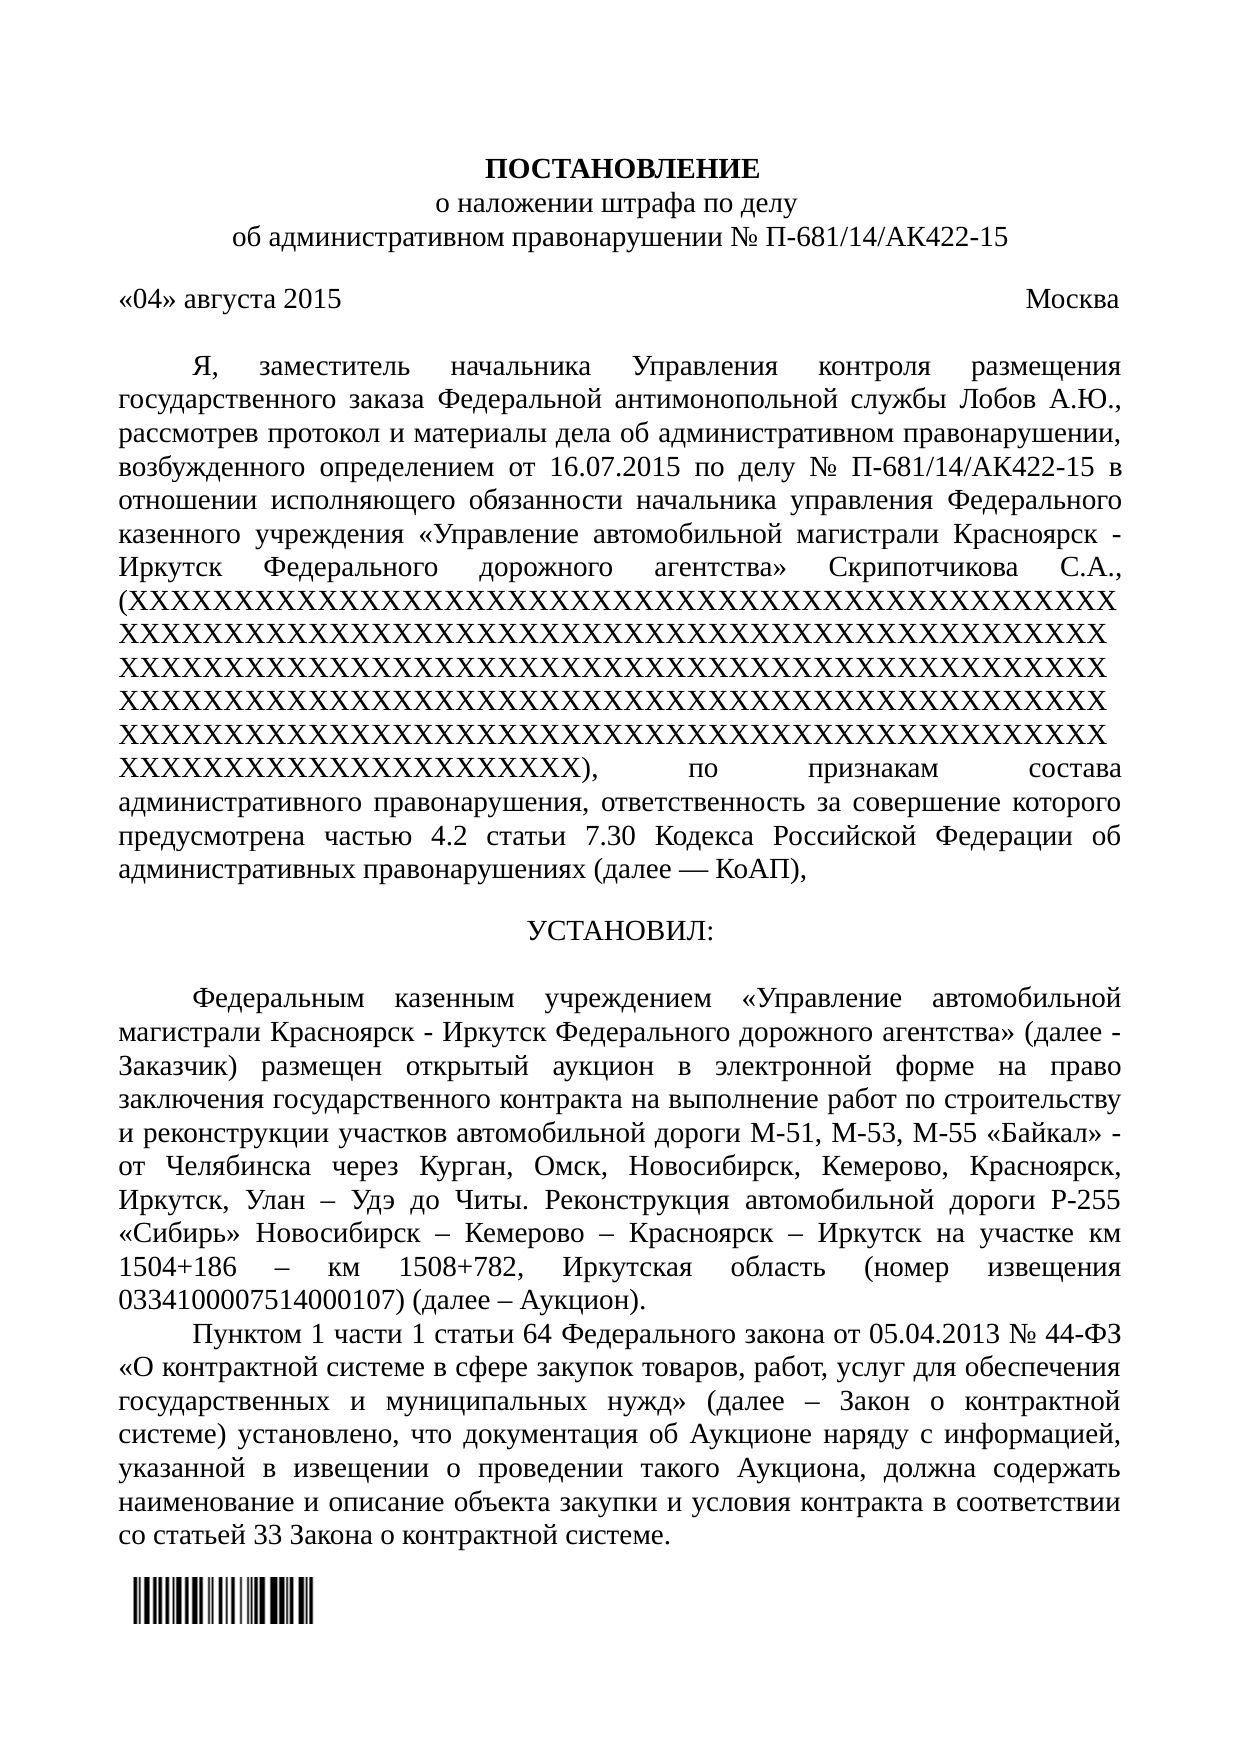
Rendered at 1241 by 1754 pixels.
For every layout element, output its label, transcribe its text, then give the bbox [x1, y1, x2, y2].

text «04» августа 2015 Москва [118, 281, 1122, 314]
text УСТАНОВИЛ: [118, 913, 1122, 947]
text Пунктом 1 части 1 статьи 64 Федерального закона от 05.04.2013 № 44-ФЗ «О контрактной системе в сфере закупок товаров, работ, услуг для обеспечения государственных и муниципальных нужд» (далее – Закон о контрактной системе) установлено, что документация об Аукционе наряду с информацией, указанной в извещении о проведении такого Аукциона, должна содержать наименование и описание объекта закупки и условия контракта в соответствии со статьей 33 Закона о контрактной системе. [118, 1316, 1122, 1551]
picture [118, 1577, 331, 1624]
text об административном правонарушении № П-681/14/АК422-15 [118, 219, 1122, 252]
text о наложении штрафа по делу [118, 185, 1122, 219]
text Я, заместитель начальника Управления контроля размещения государственного заказа Федеральной антимонопольной службы Лобов А.Ю., рассмотрев протокол и материалы дела об административном правонарушении, возбужденного определением от 16.07.2015 по делу № П-681/14/АК422-15 в отношении исполняющего обязанности начальника управления Федерального казенного учреждения «Управление автомобильной магистрали Красноярск - Иркутск Федерального дорожного агентства» Скрипотчикова С.А., (XXXXXXXXXXXXXXXXXXXXXXXXXXXXXXXXXXXXXXXXXXXXXXXXXXXXXXXXXXXXXXXXXXXXXXXXXXXXXXXXXXXXXXXXXXXXXXXXXXXXXXXXXXXXXXXXXXXXXXXXXXXXXXXXXXXXXXXXXXXXXXXXXXXXXXXXXXXXXXXXXXXXXXXXXXXXXXXXXXXXXXXXXXXXXXXXXXXXXXXXXXXXXXXXXXXXXXXXXXXXXXXXXXXXXXXXXXXXXXXXXXXXXXXXXXXXXXXXX), по признакам состава административного правонарушения, ответственность за совершение которого предусмотрена частью 4.2 статьи 7.30 Кодекса Российской Федерации об административных правонарушениях (далее — КоАП), [118, 348, 1122, 885]
text ПОСТАНОВЛЕНИЕ [117, 152, 1078, 185]
text Федеральным казенным учреждением «Управление автомобильной магистрали Красноярск - Иркутск Федерального дорожного агентства» (далее - Заказчик) размещен открытый аукцион в электронной форме на право заключения государственного контракта на выполнение работ по строительству и реконструкции участков автомобильной дороги М-51, М-53, М-55 «Байкал» - от Челябинска через Курган, Омск, Новосибирск, Кемерово, Красноярск, Иркутск, Улан – Удэ до Читы. Реконструкция автомобильной дороги Р-255 «Сибирь» Новосибирск – Кемерово – Красноярск – Иркутск на участке км 1504+186 – км 1508+782, Иркутская область (номер извещения 0334100007514000107) (далее – Аукцион). [118, 981, 1122, 1316]
